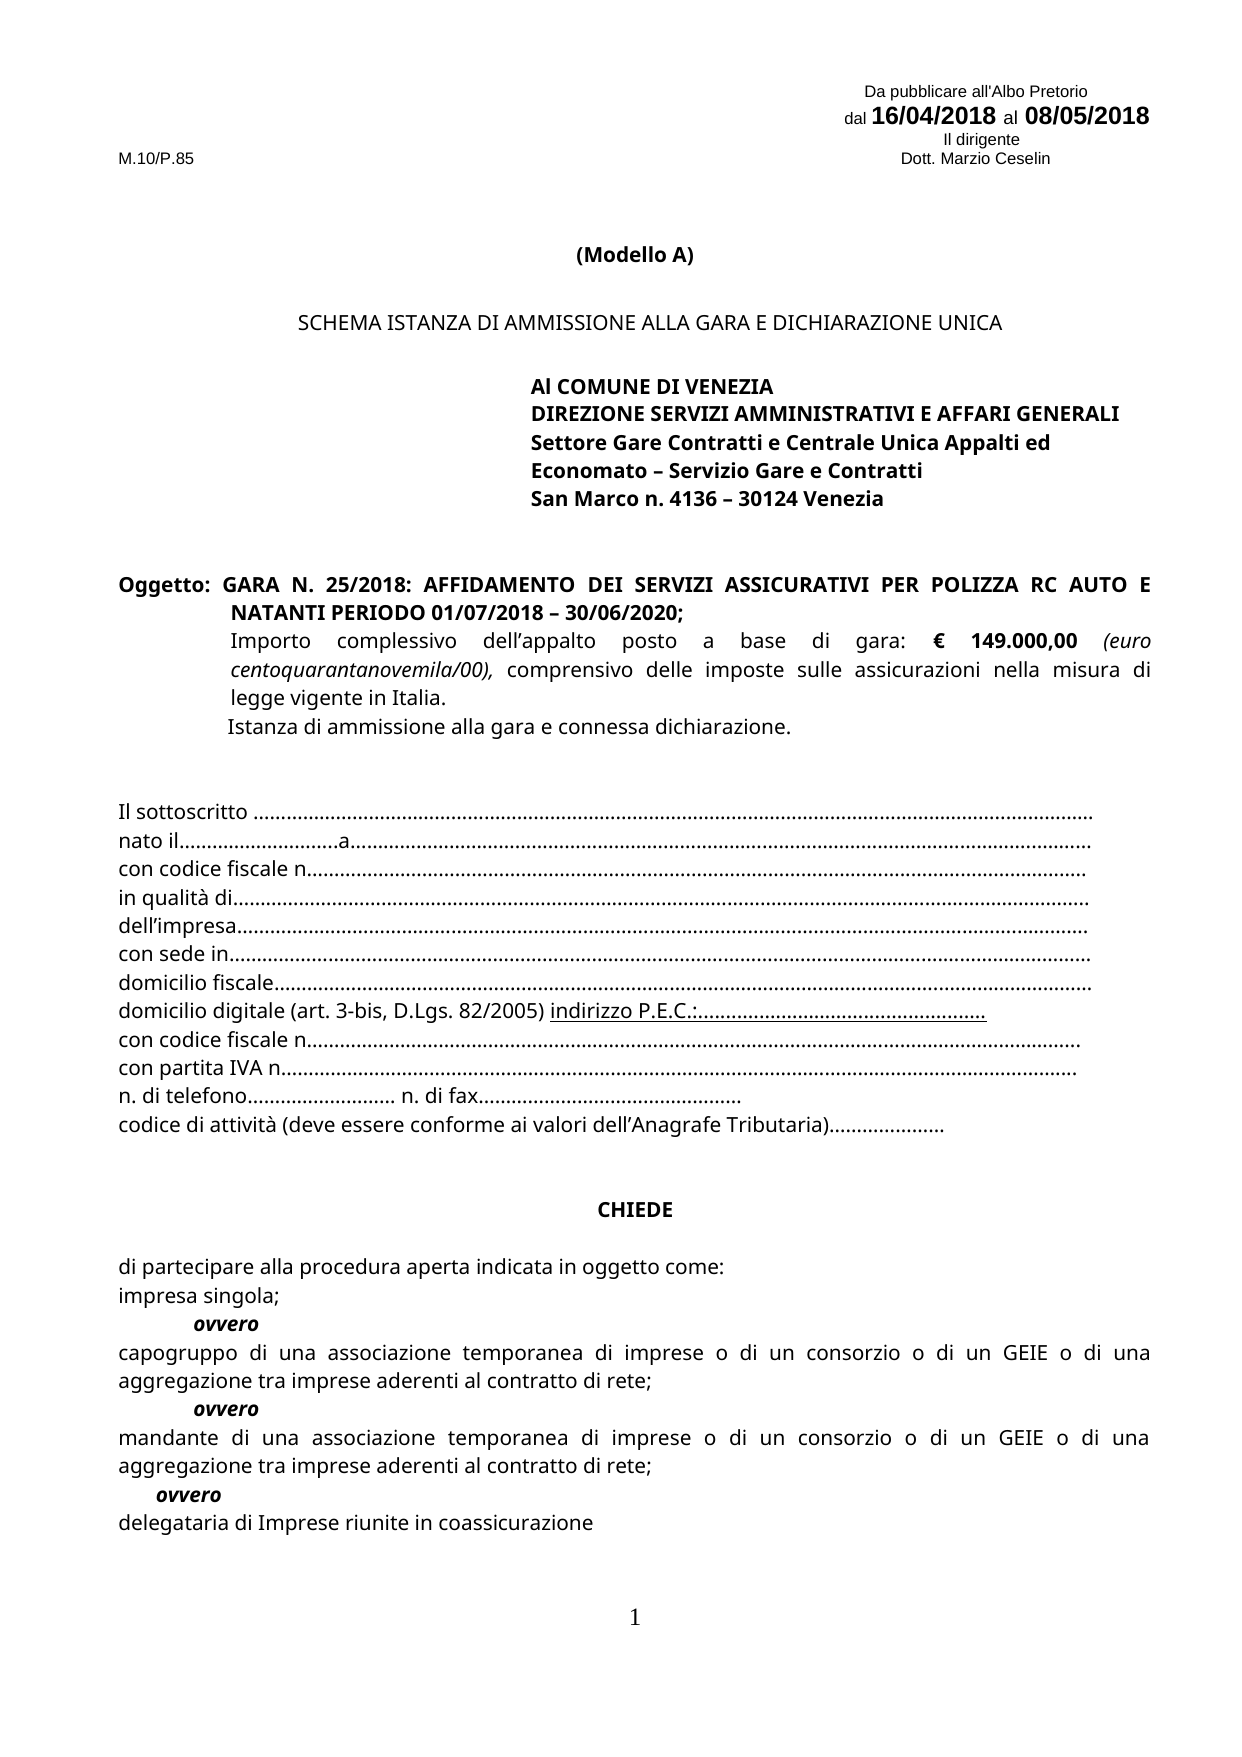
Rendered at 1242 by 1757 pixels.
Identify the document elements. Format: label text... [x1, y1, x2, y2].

text in qualità di…………………………………………………………………………………………………………………….………………….. [118, 883, 1152, 911]
text Importo complessivo dell’appalto posto a base di gara: € 149.000,00 (euro centoquarantanovemila/00), comprensivo delle imposte sulle assicurazioni nella misura di legge vigente in Italia. [118, 627, 1152, 712]
text di partecipare alla procedura aperta indicata in oggetto come: [118, 1252, 1152, 1281]
subtitle DIREZIONE SERVIZI AMMINISTRATIVI E AFFARI GENERALI [531, 399, 1152, 428]
text con sede in………………………………………………………………………………………………………………….……………………… [118, 939, 1152, 968]
text ovvero [156, 1480, 1152, 1508]
text Istanza di ammissione alla gara e connessa dichiarazione. [118, 712, 1152, 740]
text nato il………………………..a……………………………………………………………………………………………………………...……… [118, 826, 1152, 854]
text domicilio fiscale…………………………………………………………………………………………………………..……………………… [118, 968, 1152, 996]
text mandante di una associazione temporanea di imprese o di un consorzio o di un GEIE o di una aggregazione tra imprese aderenti al contratto di rete; [118, 1423, 1152, 1480]
text con codice fiscale n………………………………………………………………………………………………..………………………….. [118, 854, 1152, 883]
text con partita IVA n…………………………………………………………………………………………………………………………….... [118, 1053, 1152, 1082]
text n. di telefono……………………… n. di fax………………………………………… [118, 1082, 1152, 1110]
text San Marco n. 4136 – 30124 Venezia [531, 484, 1152, 513]
text Oggetto: GARA N. 25/2018: AFFIDAMENTO DEI SERVIZI ASSICURATIVI PER POLIZZA RC AUTO E NATANTI PERIODO 01/07/2018 – 30/06/2020; [118, 570, 1152, 627]
text con codice fiscale n…………………………………………………………………………………………………………………………... [118, 1025, 1152, 1053]
text ovvero [156, 1394, 1152, 1423]
text delegataria di Imprese riunite in coassicurazione [118, 1508, 1152, 1537]
text impresa singola; [118, 1281, 1152, 1309]
text Settore Gare Contratti e Centrale Unica Appalti ed Economato – Servizio Gare e Contratti [531, 428, 1152, 484]
text capogruppo di una associazione temporanea di imprese o di un consorzio o di un GEIE o di una aggregazione tra imprese aderenti al contratto di rete; [118, 1338, 1152, 1394]
text dell’impresa………………………………………………………………………………………………………………...………….…………. [118, 911, 1152, 939]
text (Modello A) [118, 240, 1152, 268]
text Il sottoscritto ………………………………………………………………………………………………………………………...…………… [118, 797, 1152, 826]
text ovvero [118, 1309, 1152, 1338]
subtitle Al COMUNE DI VENEZIA [531, 374, 1152, 399]
text CHIEDE [118, 1195, 1152, 1224]
text SCHEMA ISTANZA DI AMMISSIONE ALLA GARA E DICHIARAZIONE UNICA [156, 308, 1145, 336]
text codice di attività (deve essere conforme ai valori dell’Anagrafe Tributaria)………...……… [118, 1110, 1152, 1138]
text domicilio digitale (art. 3-bis, D.Lgs. 82/2005) indirizzo P.E.C.:............………………...................... [118, 996, 1152, 1025]
